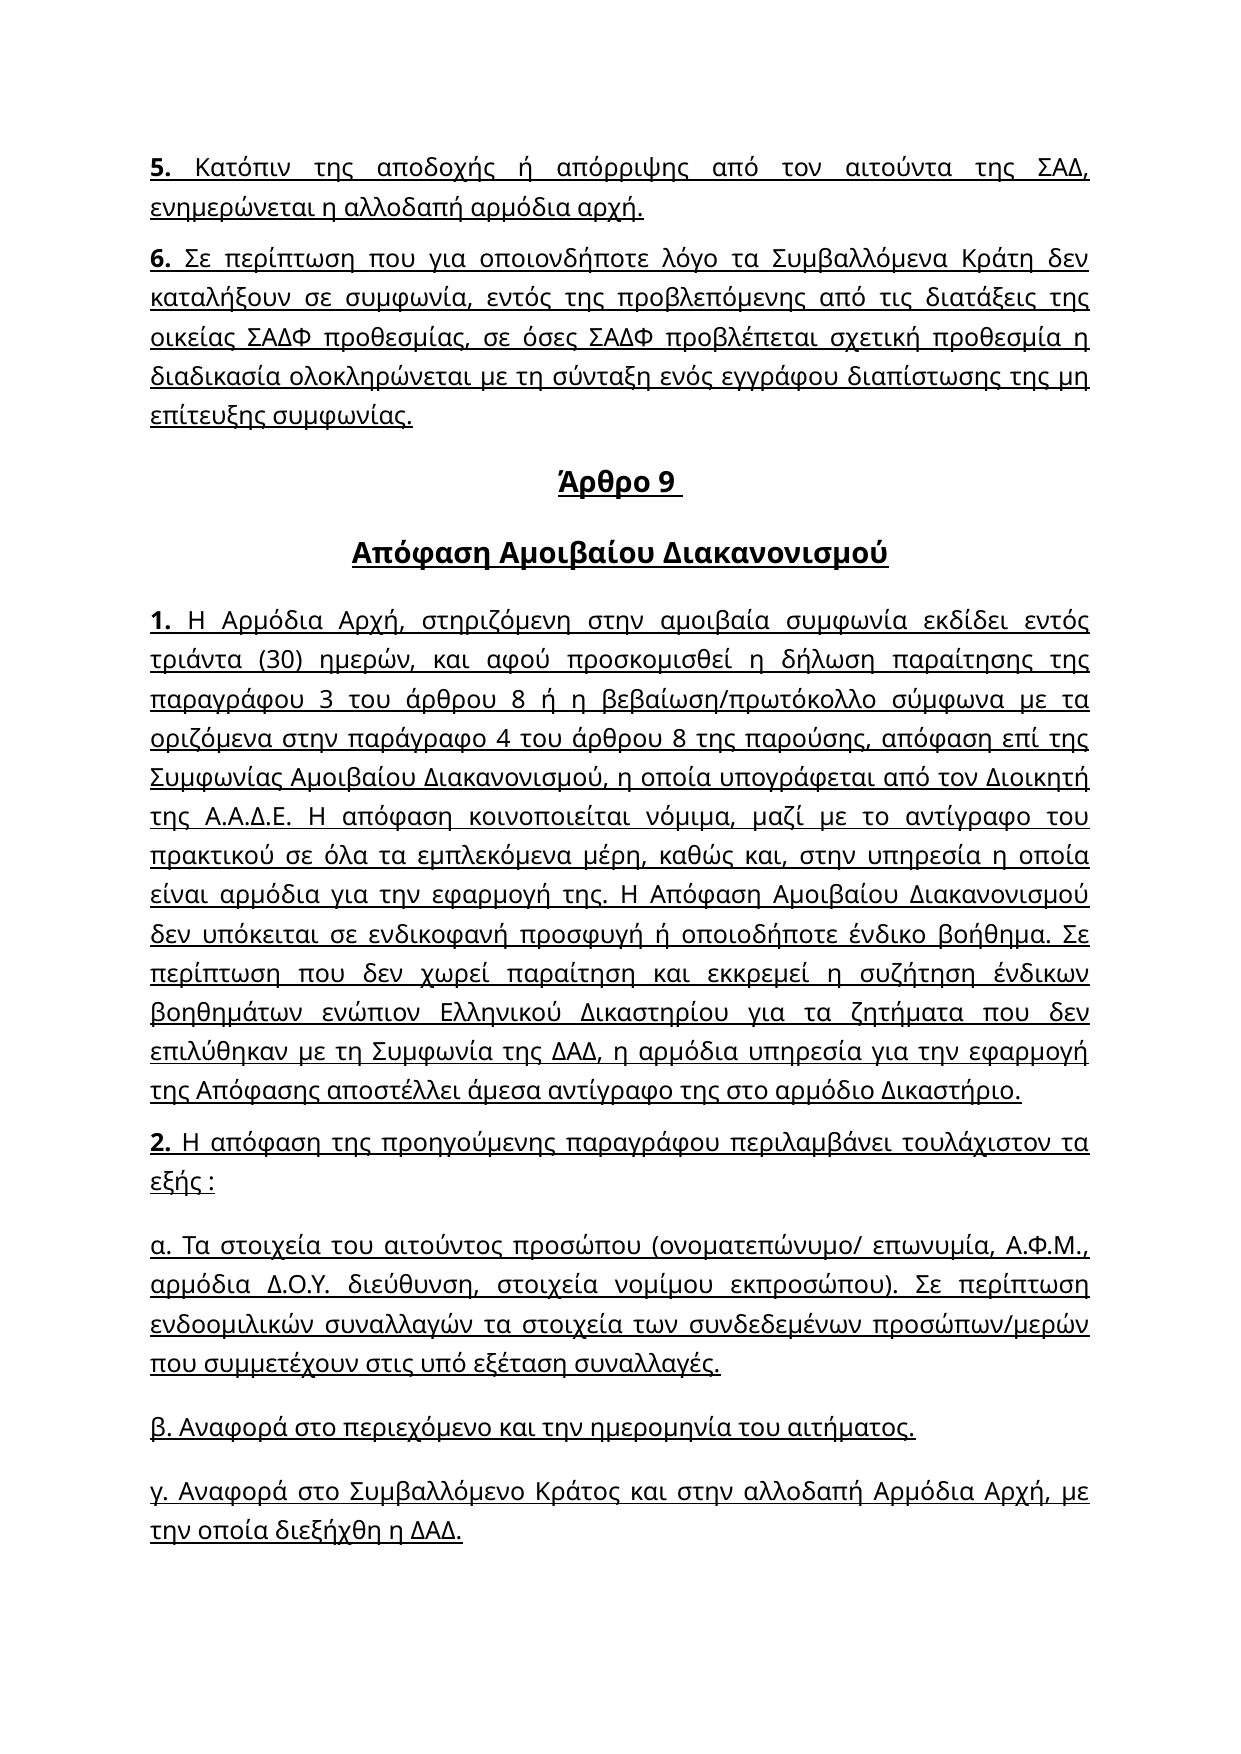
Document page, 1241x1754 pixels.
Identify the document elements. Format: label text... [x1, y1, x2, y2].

subtitle Απόφαση Αμοιβαίου Διακανονισμού [150, 532, 1090, 572]
text οριζόμενα στην παράγραφο 4 του άρθρου 8 της παρούσης, απόφαση επί της Συμφωνίας Αμοιβαίου Διακανονισμού, η οποία υπογράφεται από τον Διοικητή [150, 712, 1090, 788]
text τριάντα (30) ημερών, και αφού προσκομισθεί η δήλωση παραίτησης της [150, 634, 1090, 671]
text 1. Η Αρμόδια Αρχή, στηριζόμενη στην αμοιβαία συμφωνία εκδίδει εντός [150, 603, 1090, 632]
text επιλύθηκαν με τη Συμφωνία της ΔΑΔ, η αρμόδια υπηρεσία για την εφαρμογή της Απόφασης αποστέλλει άμεσα αντίγραφο της στο αρμόδιο Δικαστήριο. [150, 1025, 1090, 1107]
text γ. Αναφορά στο Συμβαλλόμενο Κράτος και στην αλλοδαπή Αρμόδια Αρχή, με [150, 1474, 1090, 1503]
text ενδοομιλικών συναλλαγών τα στοιχεία των συνδεδεμένων προσώπων/μερών [150, 1298, 1090, 1335]
text β. Αναφορά στο περιεχόμενο και την ημερομηνία του αιτήματος. [150, 1409, 1090, 1444]
text διαδικασία ολοκληρώνεται με τη σύνταξη ενός εγγράφου διαπίστωσης της μη [150, 350, 1090, 387]
text 6. Σε περίπτωση που για οποιονδήποτε λόγο τα Συμβαλλόμενα Κράτη δεν καταλήξουν σε συμφωνία, εντός της προβλεπόμενης από τις διατάξεις της [150, 241, 1090, 309]
text ενημερώνεται η αλλοδαπή αρμόδια αρχή. [150, 181, 1090, 223]
subtitle Άρθρο 9 [150, 462, 1090, 501]
text της Α.Α.Δ.Ε. Η απόφαση κοινοποιείται νόμιμα, μαζί με το αντίγραφο του [150, 790, 1090, 828]
text εξής : [150, 1155, 1090, 1198]
text είναι αρμόδια για την εφαρμογή της. Η Απόφαση Αμοιβαίου Διακανονισμού [150, 869, 1090, 906]
text α. Τα στοιχεία του αιτούντος προσώπου (ονοματεπώνυμο/ επωνυμία, Α.Φ.Μ., [150, 1228, 1090, 1257]
text οικείας ΣΑΔΦ προθεσμίας, σε όσες ΣΑΔΦ προβλέπεται σχετική προθεσμία η [150, 311, 1090, 348]
text περίπτωση που δεν χωρεί παραίτηση και εκκρεμεί η συζήτηση ένδικων [150, 947, 1090, 984]
text αρμόδια Δ.Ο.Υ. διεύθυνση, στοιχεία νομίμου εκπροσώπου). Σε περίπτωση [150, 1259, 1090, 1296]
text πρακτικού σε όλα τα εμπλεκόμενα μέρη, καθώς και, στην υπηρεσία η οποία [150, 829, 1090, 867]
text δεν υπόκειται σε ενδικοφανή προσφυγή ή οποιοδήποτε ένδικο βοήθημα. Σε [150, 908, 1090, 945]
text επίτευξης συμφωνίας. [150, 389, 1090, 432]
text 2. Η απόφαση της προηγούμενης παραγράφου περιλαμβάνει τουλάχιστον τα [150, 1124, 1090, 1153]
text παραγράφου 3 του άρθρου 8 ή η βεβαίωση/πρωτόκολλο σύμφωνα με τα [150, 673, 1090, 710]
text την οποία διεξήχθη η ΔΑΔ. [150, 1504, 1090, 1547]
text βοηθημάτων ενώπιον Ελληνικού Δικαστηρίου για τα ζητήματα που δεν [150, 986, 1090, 1023]
text 5. Κατόπιν της αποδοχής ή απόρριψης από τον αιτούντα της ΣΑΔ, [150, 150, 1090, 179]
text που συμμετέχουν στις υπό εξέταση συναλλαγές. [150, 1337, 1090, 1379]
